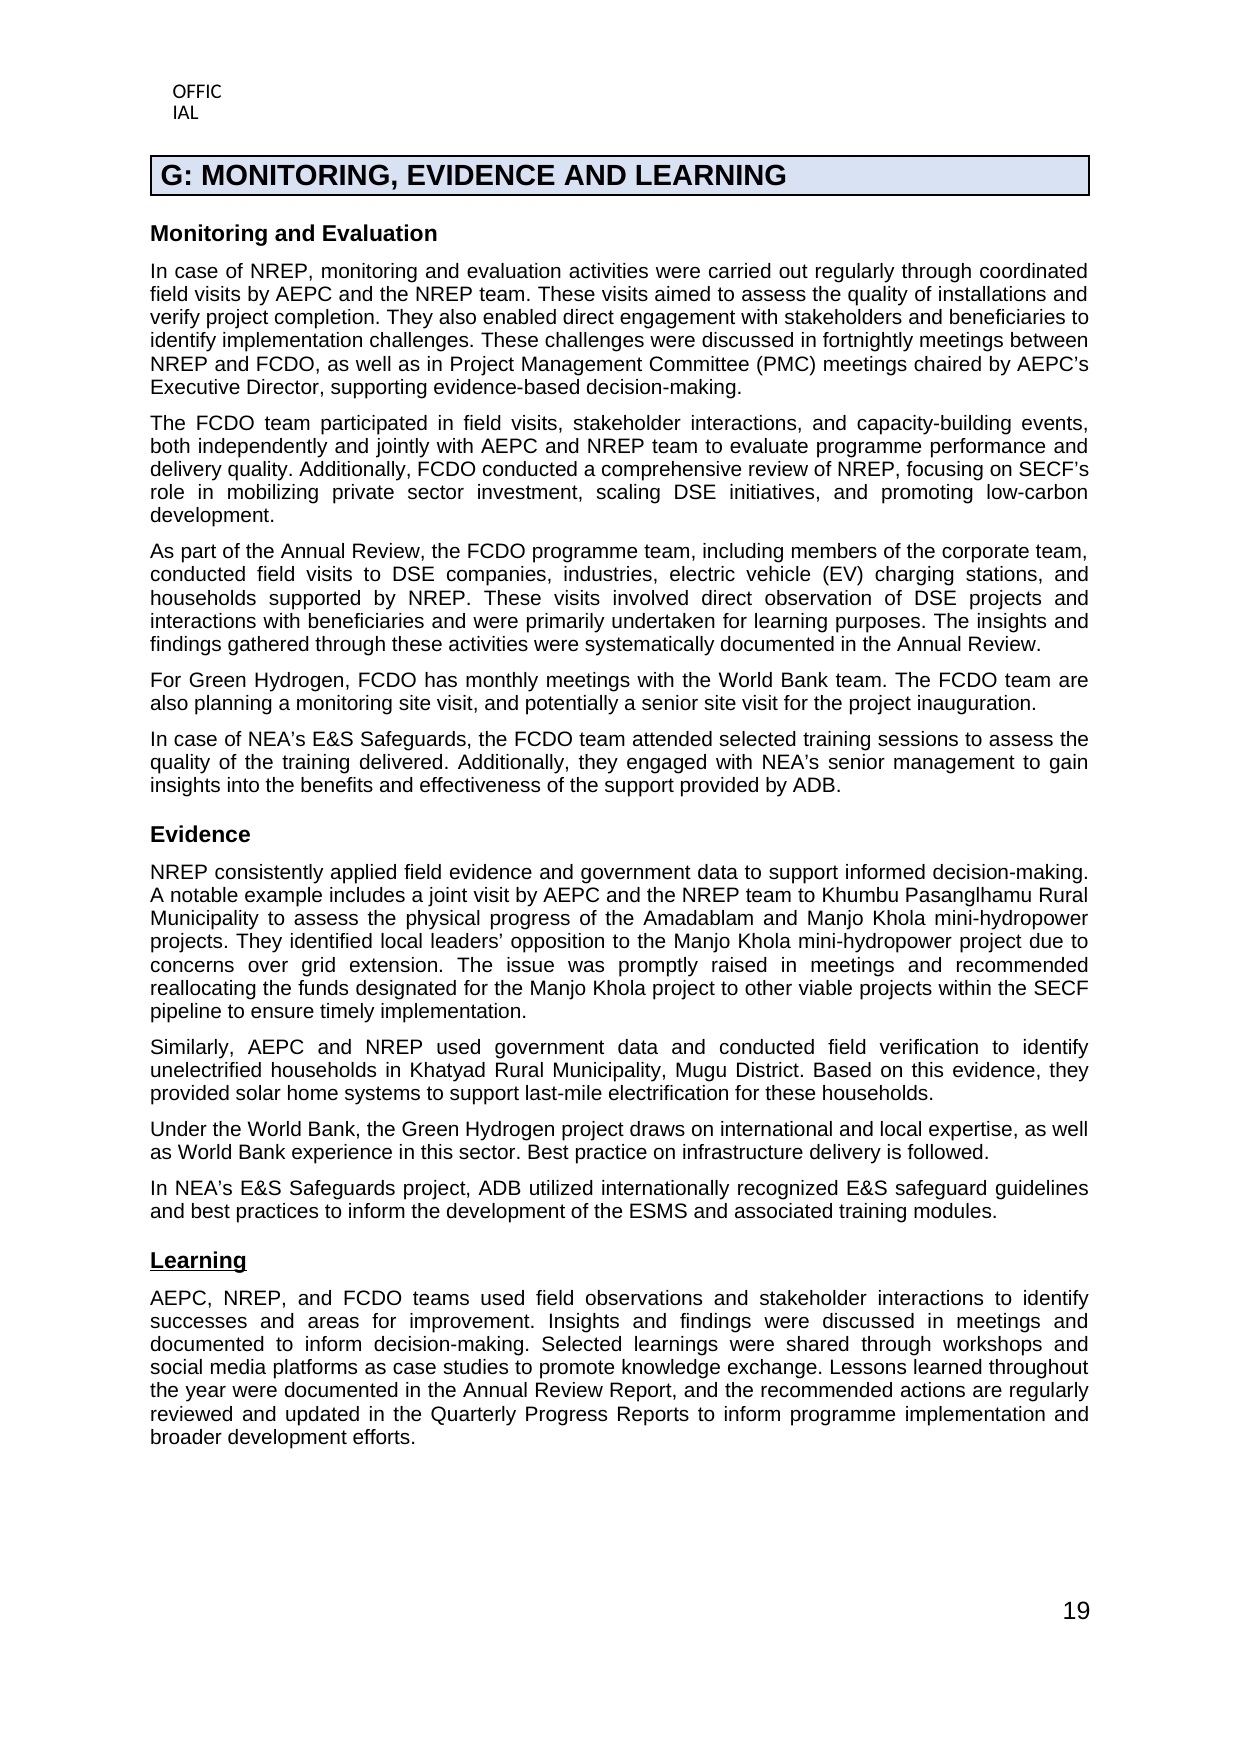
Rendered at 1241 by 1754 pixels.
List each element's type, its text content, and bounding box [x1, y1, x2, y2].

text NREP consistently applied field evidence and government data to support informed decision-making. A notable example includes a joint visit by AEPC and the NREP team to Khumbu Pasanglhamu Rural Municipality to assess the physical progress of the Amadablam and Manjo Khola mini-hydropower projects. They identified local leaders’ opposition to the Manjo Khola mini-hydropower project due to concerns over grid extension. The issue was promptly raised in meetings and recommended reallocating the funds designated for the Manjo Khola project to other viable projects within the SECF pipeline to ensure timely implementation. [150, 860, 1090, 1023]
text Similarly, AEPC and NREP used government data and conducted field verification to identify unelectrified households in Khatyad Rural Municipality, Mugu District. Based on this evidence, they provided solar home systems to support last-mile electrification for these households. [150, 1035, 1090, 1105]
text Evidence [150, 822, 1090, 848]
text AEPC, NREP, and FCDO teams used field observations and stakeholder interactions to identify successes and areas for improvement. Insights and findings were discussed in meetings and documented to inform decision-making. Selected learnings were shared through workshops and social media platforms as case studies to promote knowledge exchange. Lessons learned throughout the year were documented in the Annual Review Report, and the recommended actions are regularly reviewed and updated in the Quarterly Progress Reports to inform programme implementation and broader development efforts. [150, 1286, 1090, 1449]
text Monitoring and Evaluation [150, 221, 1090, 247]
text The FCDO team participated in field visits, stakeholder interactions, and capacity-building events, both independently and jointly with AEPC and NREP team to evaluate programme performance and delivery quality. Additionally, FCDO conducted a comprehensive review of NREP, focusing on SECF’s role in mobilizing private sector investment, scaling DSE initiatives, and promoting low-carbon development. [150, 411, 1090, 527]
text As part of the Annual Review, the FCDO programme team, including members of the corporate team, conducted field visits to DSE companies, industries, electric vehicle (EV) charging stations, and households supported by NREP. These visits involved direct observation of DSE projects and interactions with beneficiaries and were primarily undertaken for learning purposes. The insights and findings gathered through these activities were systematically documented in the Annual Review. [150, 540, 1090, 656]
text Learning [150, 1248, 1090, 1273]
text In case of NEA’s E&S Safeguards, the FCDO team attended selected training sessions to assess the quality of the training delivered. Additionally, they engaged with NEA’s senior management to gain insights into the benefits and effectiveness of the support provided by ADB. [150, 727, 1090, 797]
text Under the World Bank, the Green Hydrogen project draws on international and local expertise, as well as World Bank experience in this sector. Best practice on infrastructure delivery is followed. [150, 1117, 1090, 1164]
text G: MONITORING, EVIDENCE AND LEARNING [152, 157, 1088, 194]
text For Green Hydrogen, FCDO has monthly meetings with the World Bank team. The FCDO team are also planning a monitoring site visit, and potentially a senior site visit for the project inauguration. [150, 668, 1090, 715]
text In case of NREP, monitoring and evaluation activities were carried out regularly through coordinated field visits by AEPC and the NREP team. These visits aimed to assess the quality of installations and verify project completion. They also enabled direct engagement with stakeholders and beneficiaries to identify implementation challenges. These challenges were discussed in fortnightly meetings between NREP and FCDO, as well as in Project Management Committee (PMC) meetings chaired by AEPC’s Executive Director, supporting evidence-based decision-making. [150, 259, 1090, 399]
text In NEA’s E&S Safeguards project, ADB utilized internationally recognized E&S safeguard guidelines and best practices to inform the development of the ESMS and associated training modules. [150, 1176, 1090, 1223]
